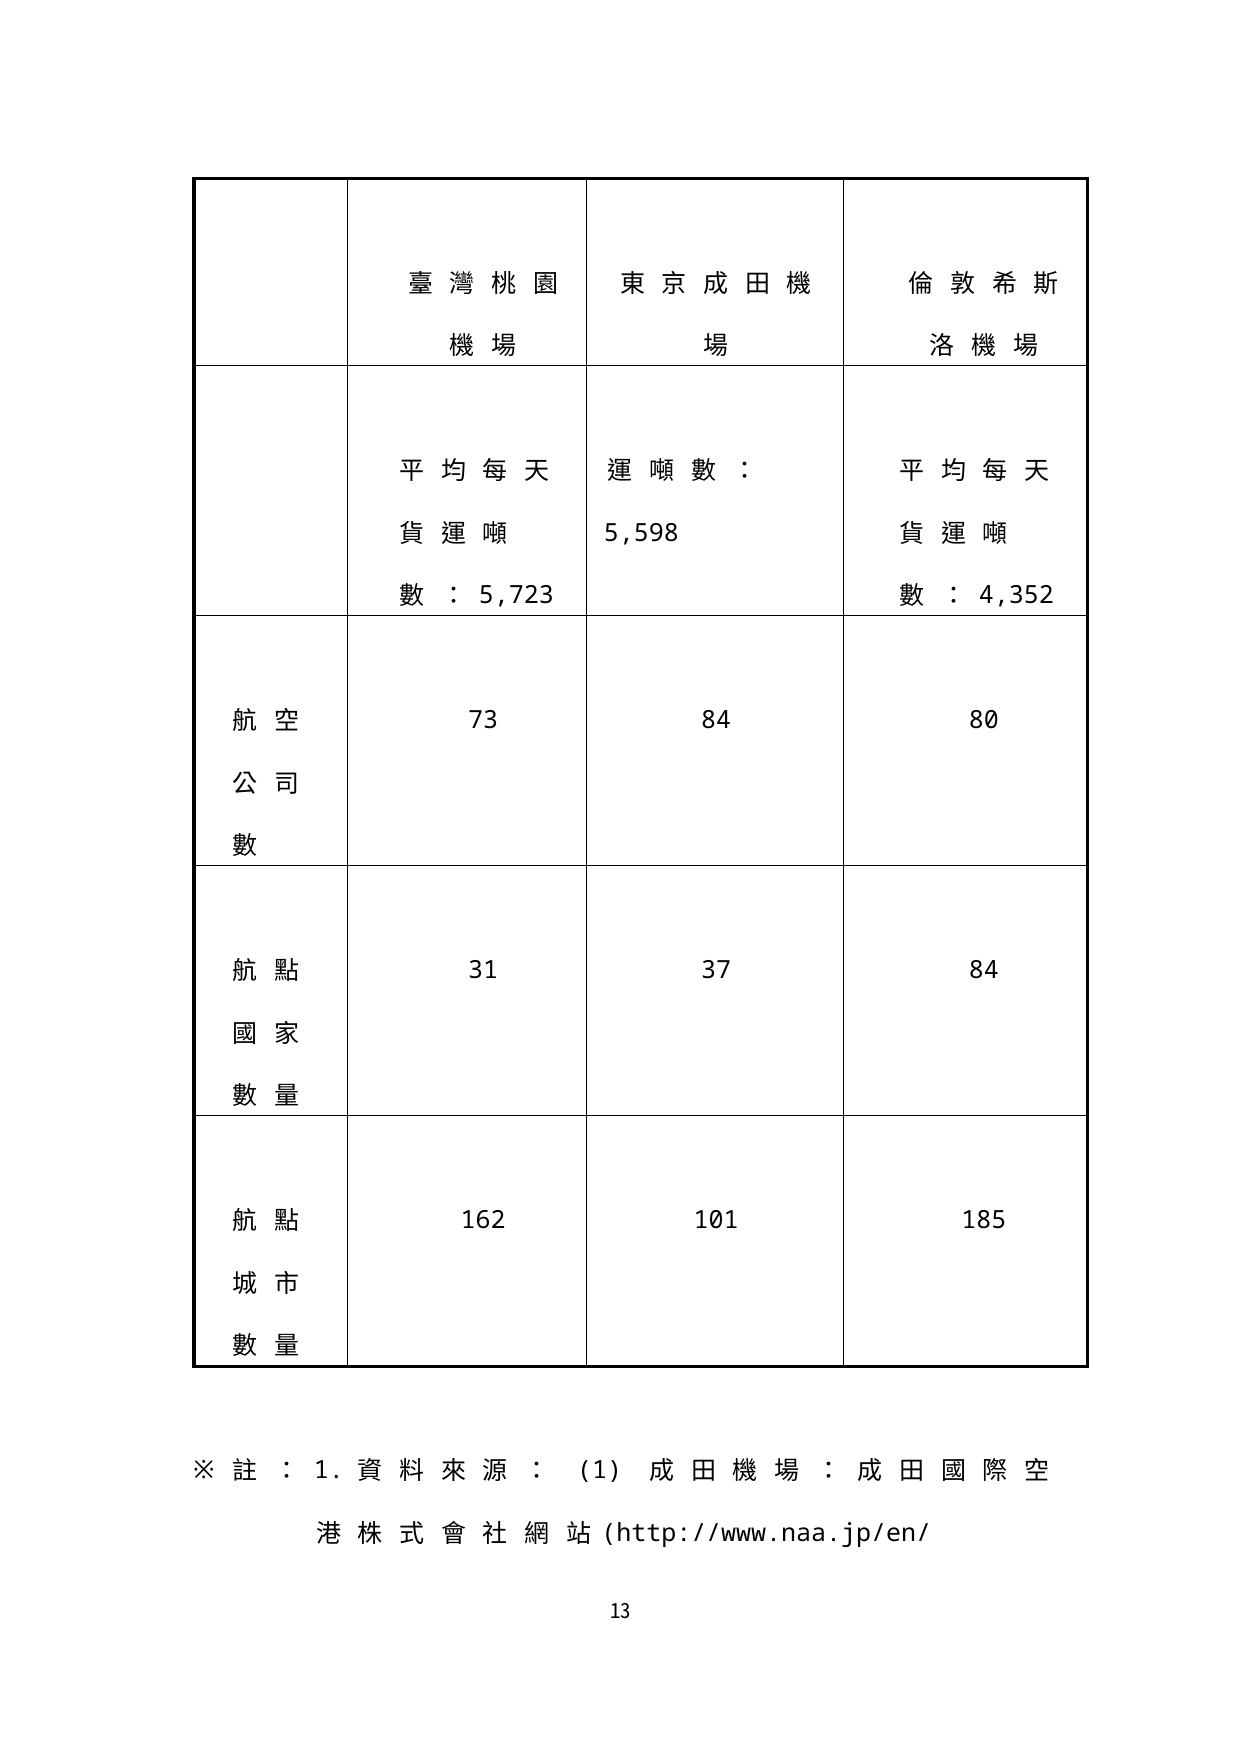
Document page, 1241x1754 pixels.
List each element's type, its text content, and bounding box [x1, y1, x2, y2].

table_cell 航點城市數量 [196, 1116, 347, 1365]
table_cell 80 [844, 616, 1086, 865]
table_header 倫敦希斯洛機場 [844, 180, 1086, 365]
table_cell 84 [587, 616, 843, 865]
table_cell 73 [348, 616, 586, 865]
text ※註：1.資料來源：(1)成田機場：成田國際空港株式會社網站(http://www.naa.jp/en/airport/layout.html、http://www.naa.jp/en/airport/traffic.html，104年5月28日點閱)，104年4月底資料（104年7月6日查詢網站最近資訊係4月底）、103年報、NARITA INTERNATIONAL AIRPORT SERVICE REGULATIONS BY NARITA INTERNATIONAL AIRPORT CORPORATION（網址：http://www.naa.jp/en/airport/pdf/kitei_kyoyou.pdf，104年6月10日點閱）。(2)希斯洛機場：希斯洛機場公司網站(http://www.heathrow.com/company/company-news-and-information/company-information/facts-and-figures)、希斯洛機場網站（http://www.heathrowairport.com）、The Civil Aviation Authority, UK。104年7月點閱。(3)桃園機場：交通部民用航空局發布之民航統計月報、機場公司103年年報，以及104年1月20日機場公司公布之跑道資料（http://www.taoyuan-airport.com/company_ch/media-centre，104年5月28日點閱）。 [183, 1427, 1058, 1552]
table_cell 101 [587, 1116, 843, 1365]
table_cell 162 [348, 1116, 586, 1365]
table_cell 平均每天貨運噸數：5,723 [348, 366, 586, 615]
table_cell 31 [348, 866, 586, 1115]
table_header 臺灣桃園機場 [348, 180, 586, 365]
table_cell 平均每天貨運噸數：4,352 [844, 366, 1086, 615]
table_cell 航空公司數 [196, 616, 347, 865]
table_cell 37 [587, 866, 843, 1115]
table_cell 185 [844, 1116, 1086, 1365]
table_cell 運噸數：5,598 [587, 366, 843, 615]
table_header 東京成田機場 [587, 180, 843, 365]
table_cell 航點國家數量 [196, 866, 347, 1115]
table_header [196, 180, 347, 365]
table_cell 84 [844, 866, 1086, 1115]
table_cell [196, 366, 347, 615]
